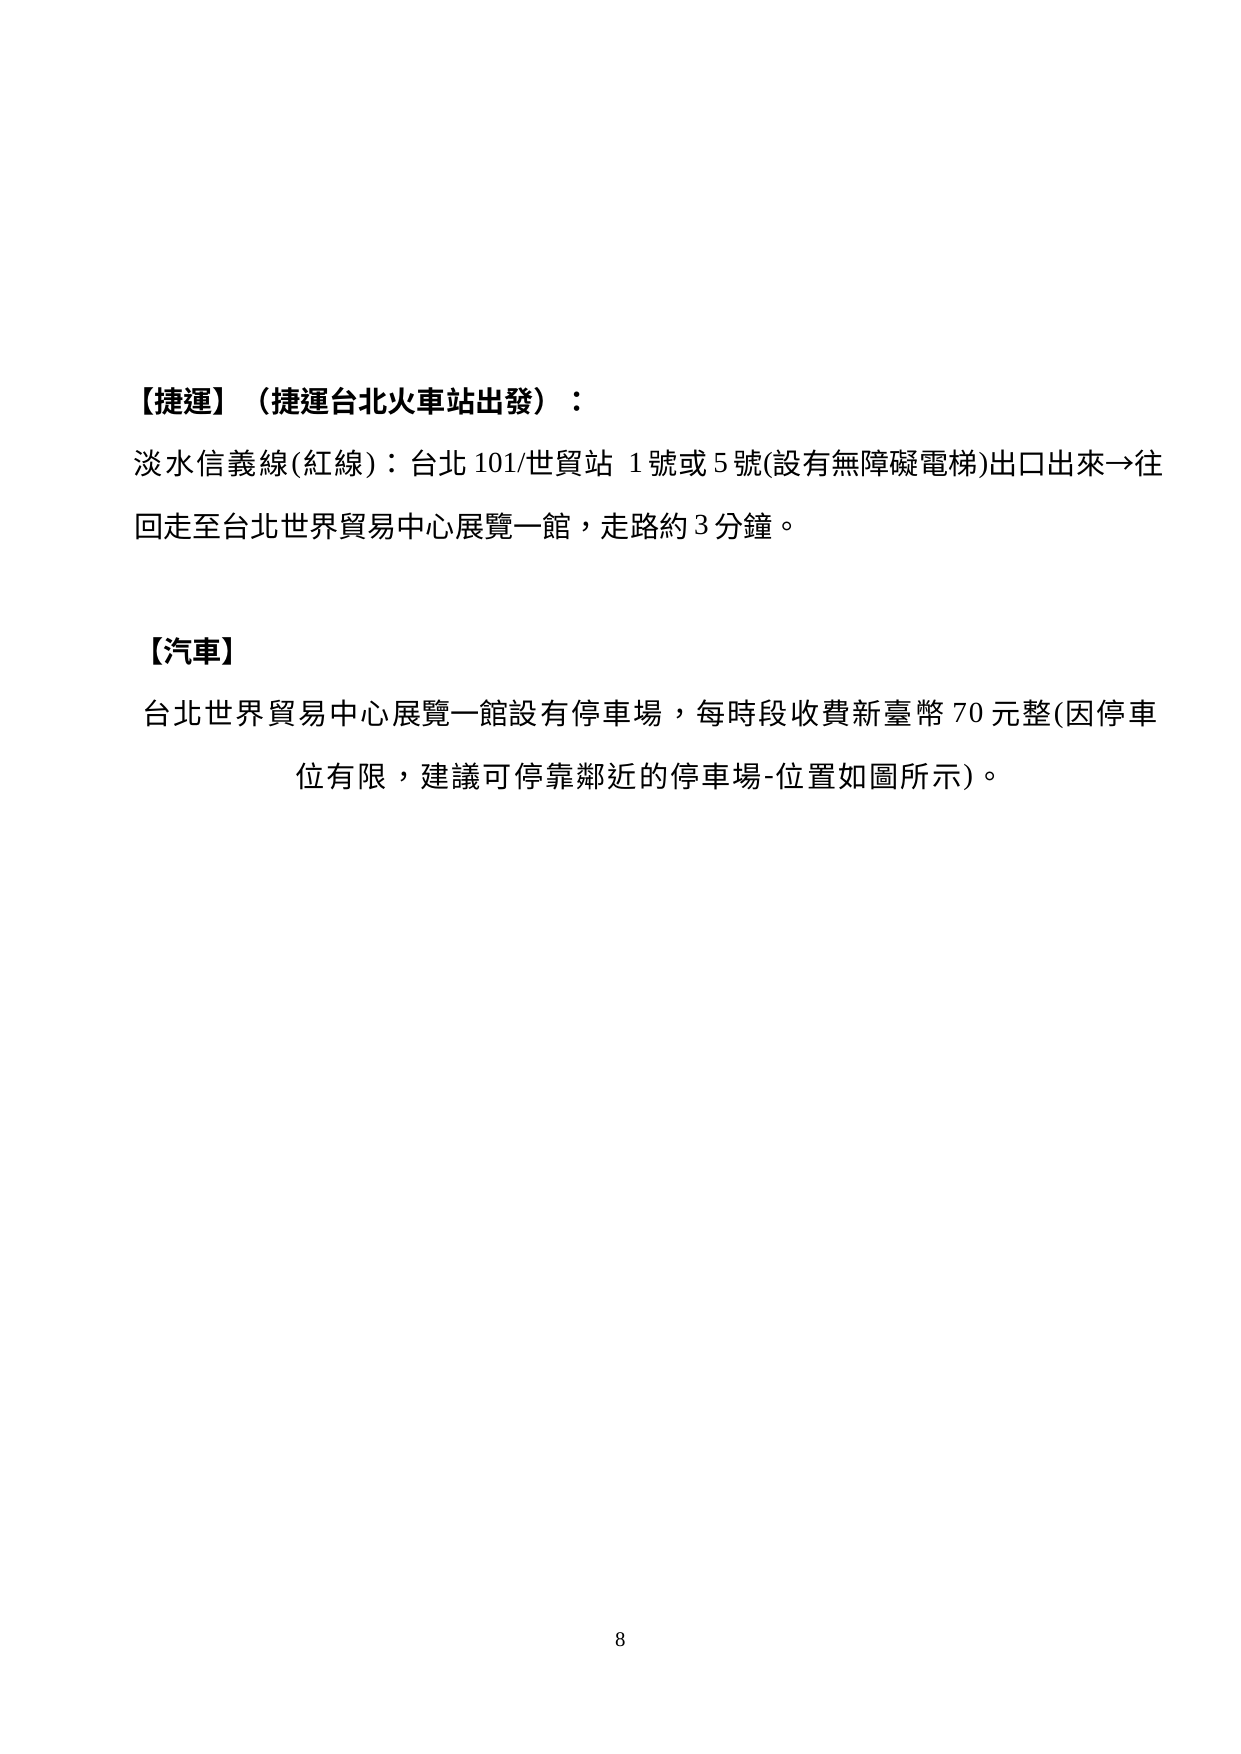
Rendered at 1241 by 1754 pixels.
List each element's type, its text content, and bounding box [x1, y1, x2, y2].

text 淡水信義線(紅線)：台北101/世貿站 1號或5號(設有無障礙電梯)出口出來→往回走至台北世界貿易中心展覽一館，走路約3分鐘。 [134, 420, 1165, 545]
text 台北世界貿易中心展覽一館設有停車場，每時段收費新臺幣70元整(因停車位有限，建議可停靠鄰近的停車場-位置如圖所示)。 [134, 670, 1165, 795]
text 【汽車】 [75, 608, 1165, 670]
text 【捷運】（捷運台北火車站出發）： [125, 358, 1165, 420]
